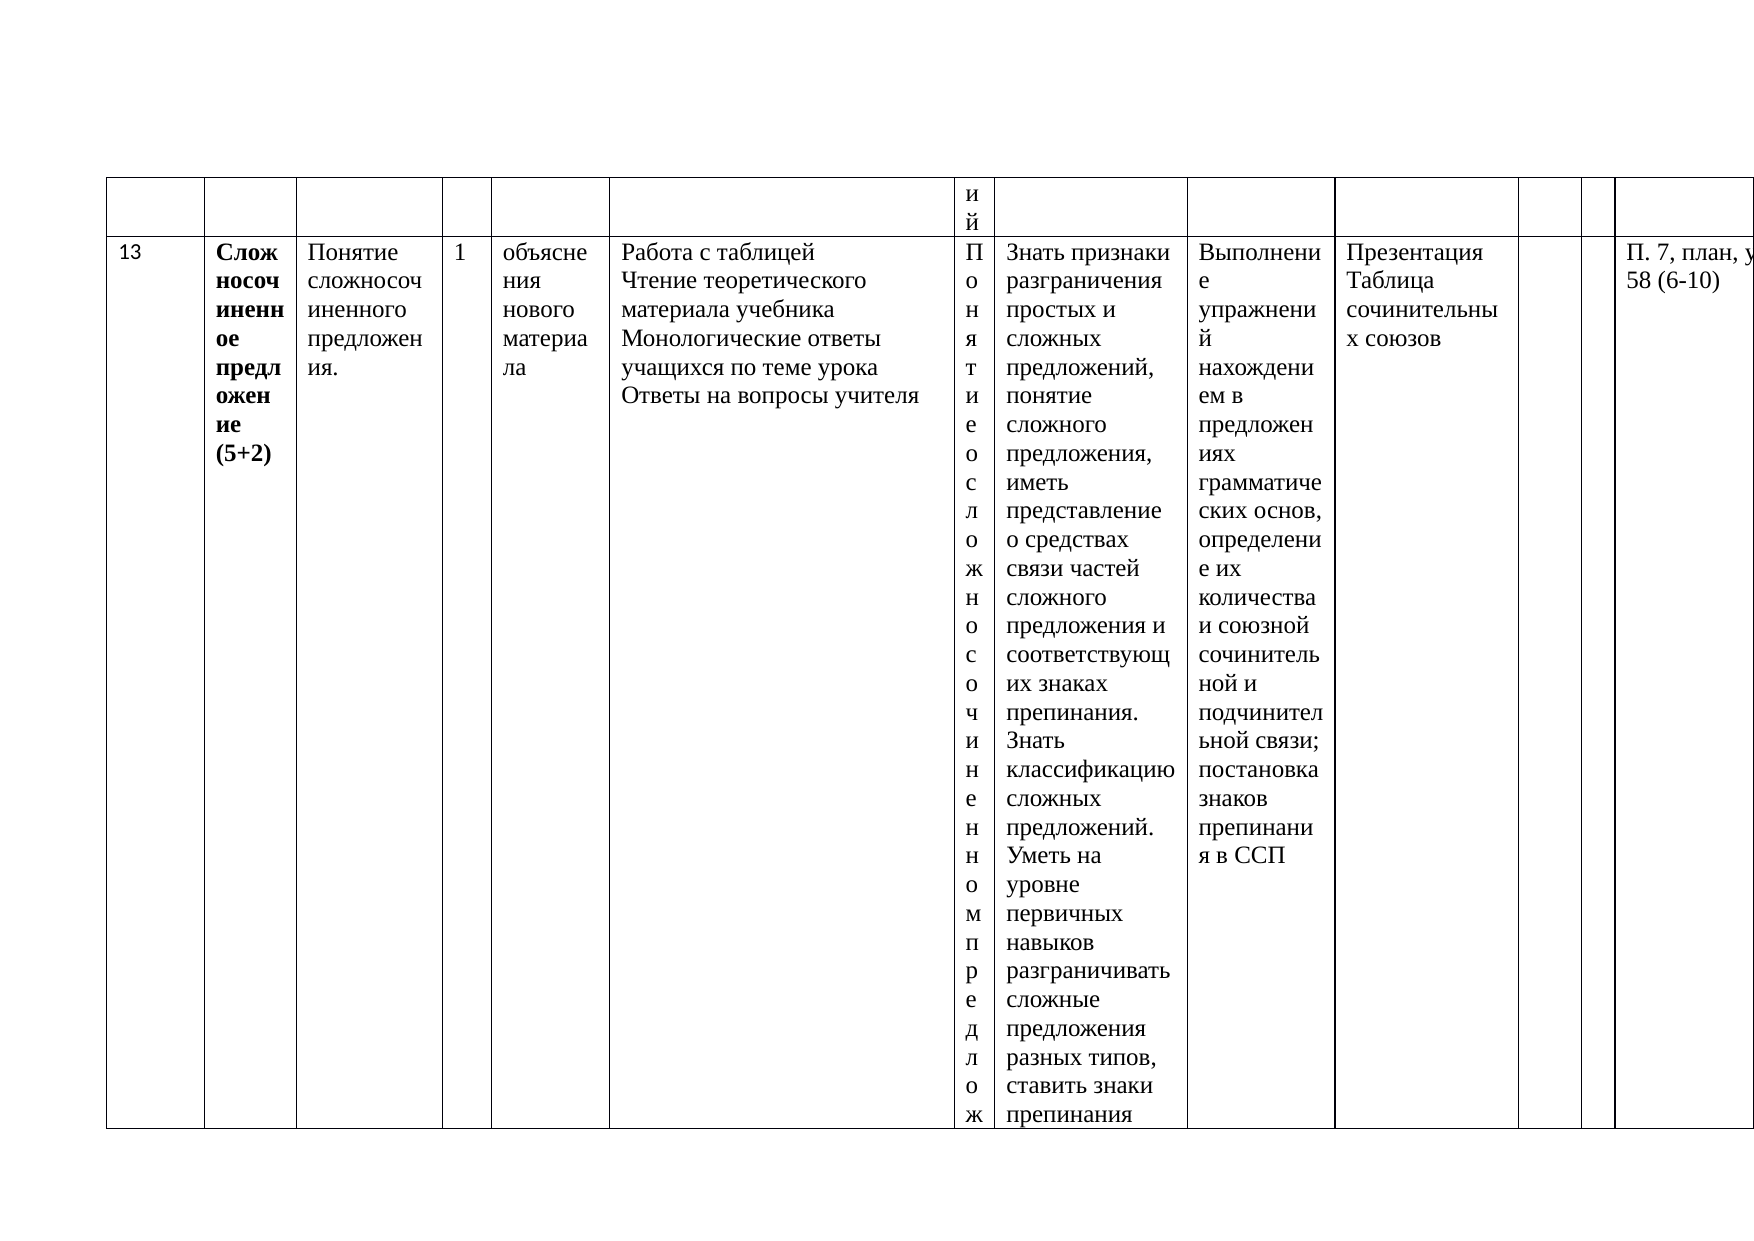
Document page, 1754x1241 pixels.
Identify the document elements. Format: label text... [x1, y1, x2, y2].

table_cell П. 7, план, упр. 58 (6-10) [1616, 237, 1753, 1128]
table_cell [995, 178, 1187, 236]
table_cell Понятие о сложносочиненном предлож [955, 237, 994, 1128]
table_cell [1519, 178, 1581, 236]
table_cell [492, 178, 609, 236]
table_cell [1582, 178, 1614, 236]
table_cell [1519, 237, 1581, 1128]
table_cell Выполнение упражнений нахождением в предложениях грамматических основ, определение их количества и союзной сочинительной и подчинительной связи; постановка знаков препинания в ССП [1188, 237, 1334, 1128]
table_cell Знать признаки разграничения простых и сложных предложений, понятие сложного предложения, иметь представление о средствах связи частей сложного предложения и соответствующих знаках препинания. Знать классификацию сложных предложений. Уметь на уровне первичных навыков разграничивать сложные предложения разных типов, ставить знаки препинания [995, 237, 1187, 1128]
table_cell объяснения нового материала [492, 237, 609, 1128]
table_cell Понятие сложносочиненного предложения. [297, 237, 442, 1128]
table_cell Сложносочиненное предложение (5+2) [205, 237, 296, 1128]
table_cell [443, 178, 491, 236]
table_cell ий [955, 178, 994, 236]
table_cell [610, 178, 954, 236]
table_cell Написать небольшое сочинение-рассуждение, высказав свое отношение к проблеме. [1616, 178, 1753, 236]
table_cell [205, 178, 296, 236]
table_cell Презентация Таблица сочинительных союзов [1336, 237, 1518, 1128]
table_cell 1 [443, 237, 491, 1128]
table_cell [1582, 237, 1614, 1128]
table_cell [107, 178, 204, 236]
table_cell [297, 178, 442, 236]
table_cell [1188, 178, 1334, 236]
table_cell 13 [107, 237, 204, 1128]
table_cell Работа с таблицей Чтение теоретического материала учебника Монологические ответы учащихся по теме урока Ответы на вопросы учителя [610, 237, 954, 1128]
table_cell [1336, 178, 1518, 236]
